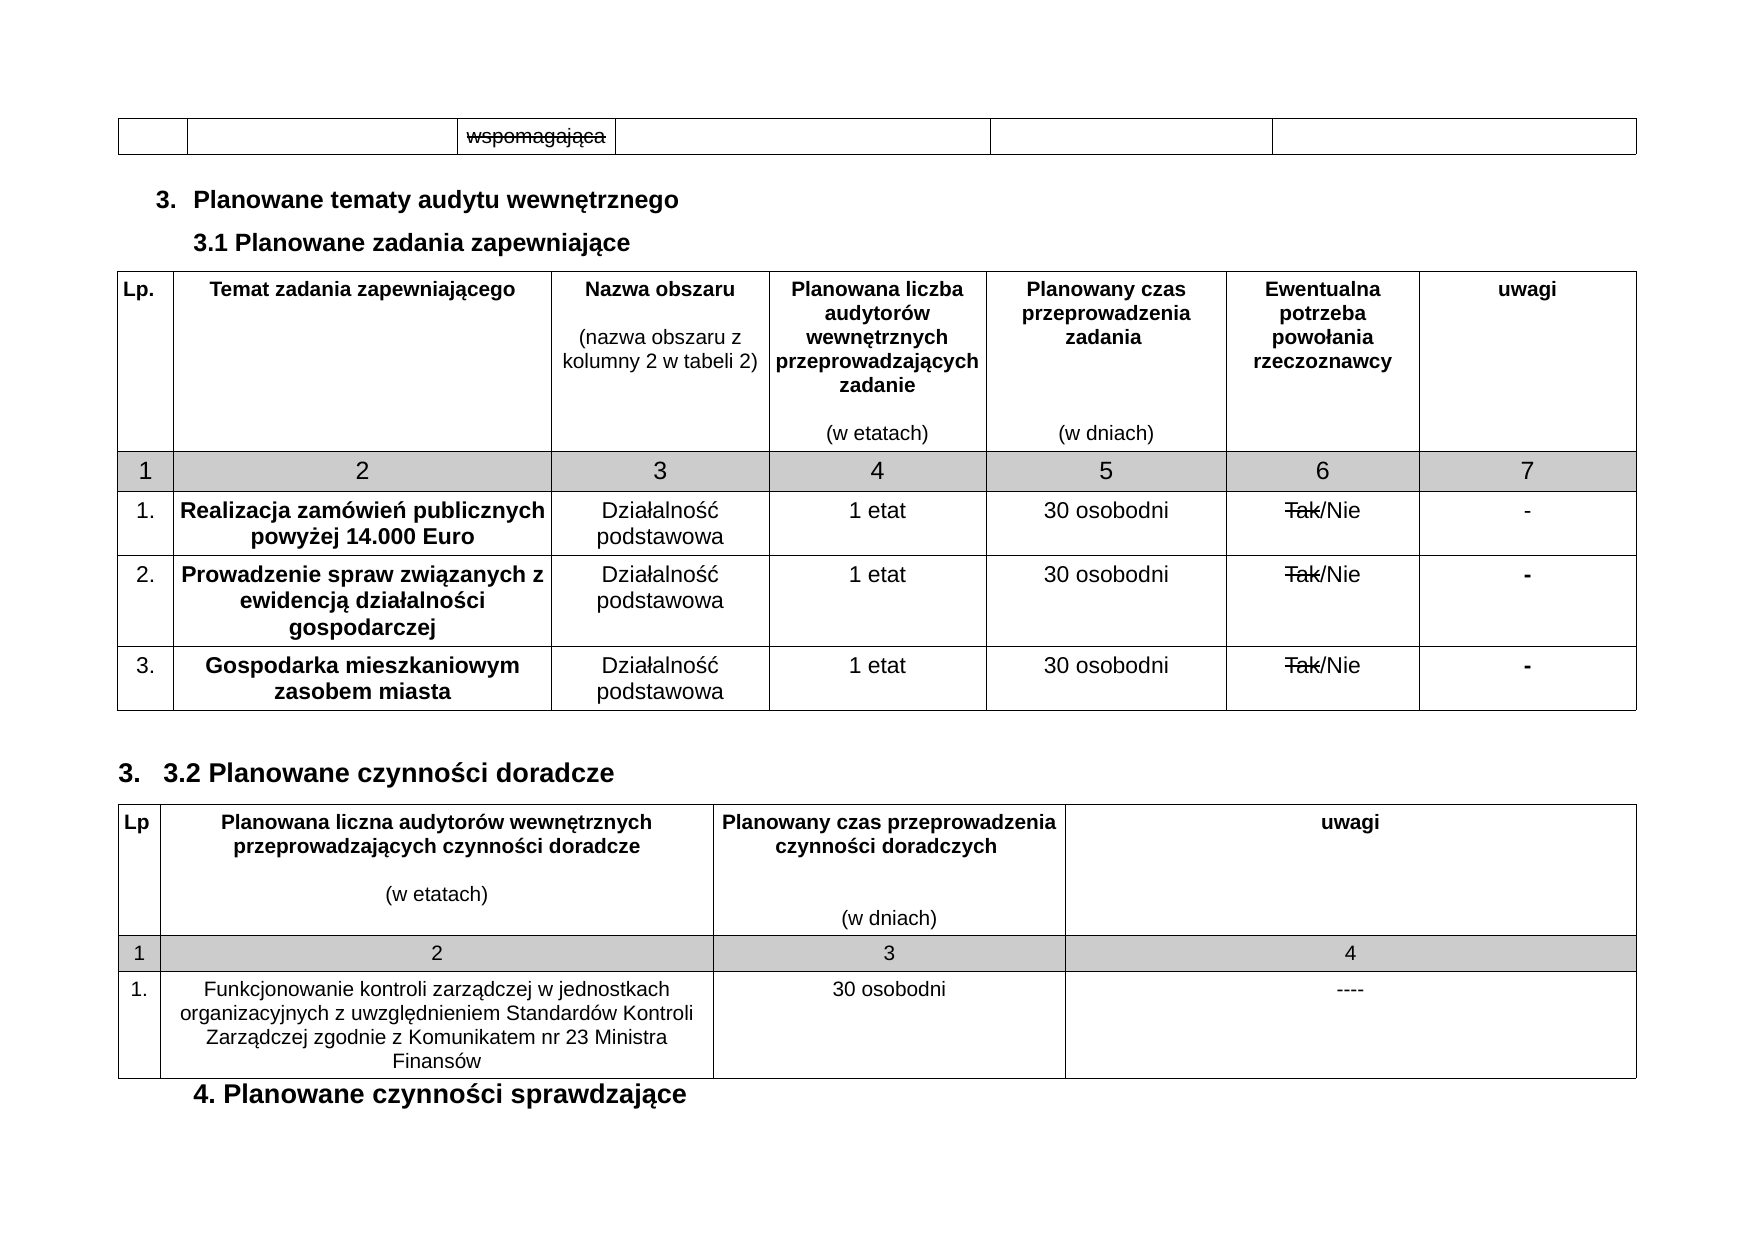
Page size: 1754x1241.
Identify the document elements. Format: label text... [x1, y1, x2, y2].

table_cell 3. [118, 647, 173, 710]
table_cell 4 [770, 452, 986, 491]
list Planowane tematy audytu wewnętrznego [156, 185, 1636, 214]
list 4. Planowane czynności sprawdzające [156, 1079, 1636, 1109]
table_cell 5 [987, 452, 1226, 491]
table_cell 1. [119, 972, 160, 1078]
table_cell 1 [118, 452, 173, 491]
table_cell 3 [714, 936, 1065, 971]
table_cell 1 [119, 936, 160, 971]
table_cell Działalność podstawowa [552, 556, 769, 646]
table_cell 30 osobodni [987, 647, 1226, 710]
table_cell 30 osobodni [714, 972, 1065, 1078]
table_cell 3 [552, 452, 769, 491]
table_cell Działalność podstawowa [552, 492, 769, 555]
table_cell [119, 119, 187, 154]
table_cell Tak/Nie [1227, 647, 1419, 710]
table_cell 6 [1227, 452, 1419, 491]
table_cell 7 [1420, 452, 1636, 491]
table_header uwagi [1066, 805, 1636, 935]
table_cell [616, 119, 990, 154]
table_cell - [1420, 556, 1636, 646]
table_cell - [1420, 492, 1636, 555]
table_cell Funkcjonowanie kontroli zarządczej w jednostkach organizacyjnych z uwzględnieniem Standardów Kontroli Zarządczej zgodnie z Komunikatem nr 23 Ministra Finansów [161, 972, 713, 1078]
table_header Planowana liczba audytorów wewnętrznych przeprowadzających zadanie (w etatach) [770, 272, 986, 451]
table_header Planowany czas przeprowadzenia zadania (w dniach) [987, 272, 1226, 451]
list 3.1 Planowane zadania zapewniające [156, 228, 1636, 257]
table_cell Działalność podstawowa [552, 647, 769, 710]
table_cell ---- [1066, 972, 1636, 1078]
table_header Temat zadania zapewniającego [174, 272, 551, 451]
table_cell ---- [991, 119, 1272, 154]
table_cell 4 [1066, 936, 1636, 971]
table_cell 1 etat [770, 556, 986, 646]
list 3.2 Planowane czynności doradcze [118, 757, 1636, 788]
table_cell 30 osobodni [987, 492, 1226, 555]
table_cell Prowadzenie spraw związanych z ewidencją działalności gospodarczej [174, 556, 551, 646]
table_cell 1. [118, 492, 173, 555]
table_cell - [1420, 647, 1636, 710]
table_header Nazwa obszaru (nazwa obszaru z kolumny 2 w tabeli 2) [552, 272, 769, 451]
table_cell Gospodarka mieszkaniowym zasobem miasta [174, 647, 551, 710]
table_header Ewentualna potrzeba powołania rzeczoznawcy [1227, 272, 1419, 451]
table_header Planowana liczna audytorów wewnętrznych przeprowadzających czynności doradcze (w etatach) [161, 805, 713, 935]
table_header Lp. [118, 272, 173, 451]
table_cell 2. [118, 556, 173, 646]
table_header Lp [119, 805, 160, 935]
table_cell 30 osobodni [987, 556, 1226, 646]
table_cell [1273, 119, 1636, 154]
table_header Planowany czas przeprowadzenia czynności doradczych (w dniach) [714, 805, 1065, 935]
table_cell 1 etat [770, 647, 986, 710]
table_cell [188, 119, 457, 154]
table_cell Realizacja zamówień publicznych powyżej 14.000 Euro [174, 492, 551, 555]
table_header uwagi [1420, 272, 1636, 451]
table_cell Tak/Nie [1227, 556, 1419, 646]
table_cell 1 etat [770, 492, 986, 555]
table_cell 2 [161, 936, 713, 971]
table_cell Tak/Nie [1227, 492, 1419, 555]
table_cell wspomagająca [458, 119, 615, 154]
table_cell 2 [174, 452, 551, 491]
